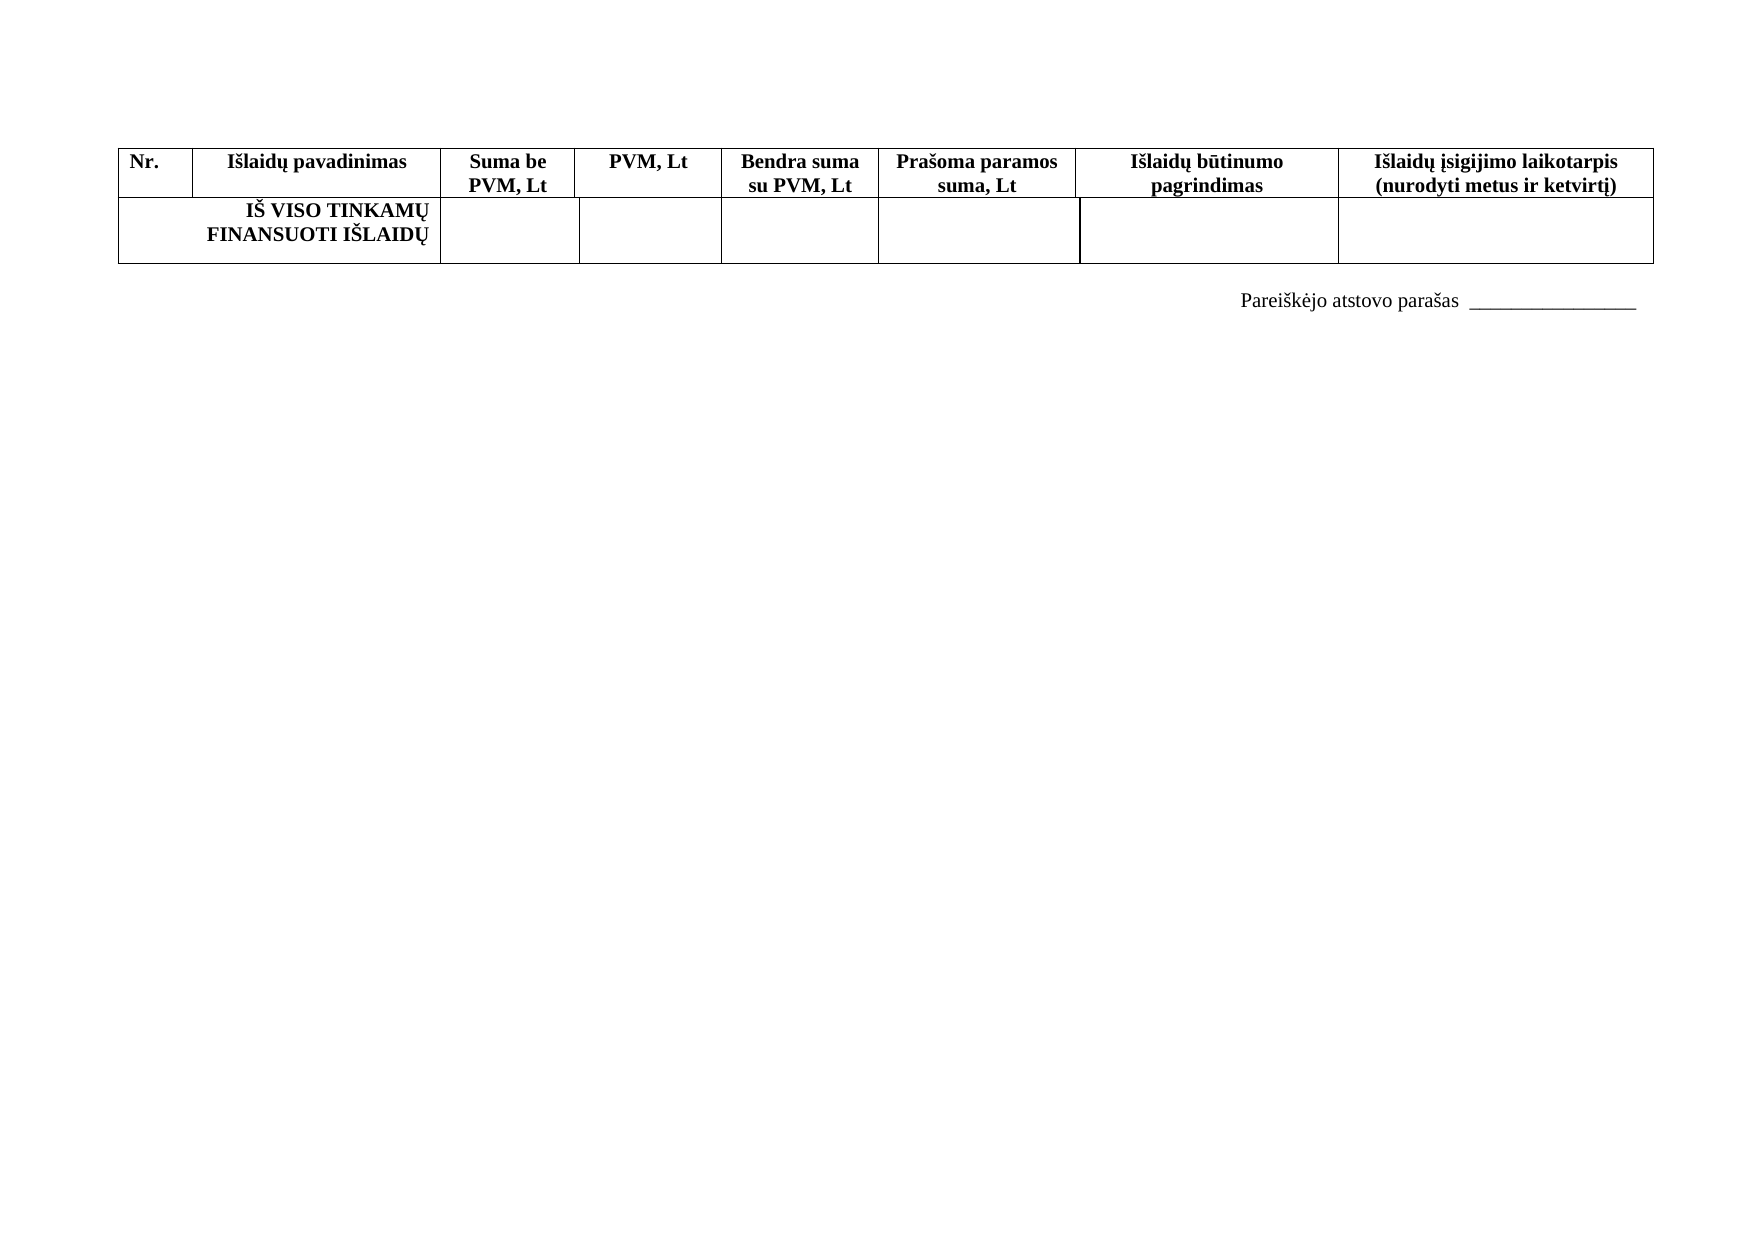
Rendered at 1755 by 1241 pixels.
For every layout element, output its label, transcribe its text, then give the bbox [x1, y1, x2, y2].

table_header Suma be PVM, Lt [441, 149, 574, 197]
table_header PVM, Lt [575, 149, 721, 197]
table_header Išlaidų būtinumo pagrindimas [1076, 149, 1338, 197]
table_header Išlaidų pavadinimas [193, 149, 440, 197]
table_header Nr. [119, 149, 192, 197]
table_header Prašoma paramos suma, Lt [879, 149, 1075, 197]
table_cell [1081, 198, 1338, 263]
table_cell [879, 198, 1079, 263]
table_header Bendra suma su PVM, Lt [722, 149, 878, 197]
table_cell [722, 198, 878, 263]
table_cell IŠ VISO TINKAMŲ FINANSUOTI IŠLAIDŲ [119, 198, 440, 263]
table_cell [1339, 198, 1653, 263]
table_header Išlaidų įsigijimo laikotarpis (nurodyti metus ir ketvirtį) [1339, 149, 1653, 197]
table_cell [441, 198, 579, 263]
text Pareiškėjo atstovo parašas ________________ [118, 288, 1636, 312]
table_cell [580, 198, 721, 263]
